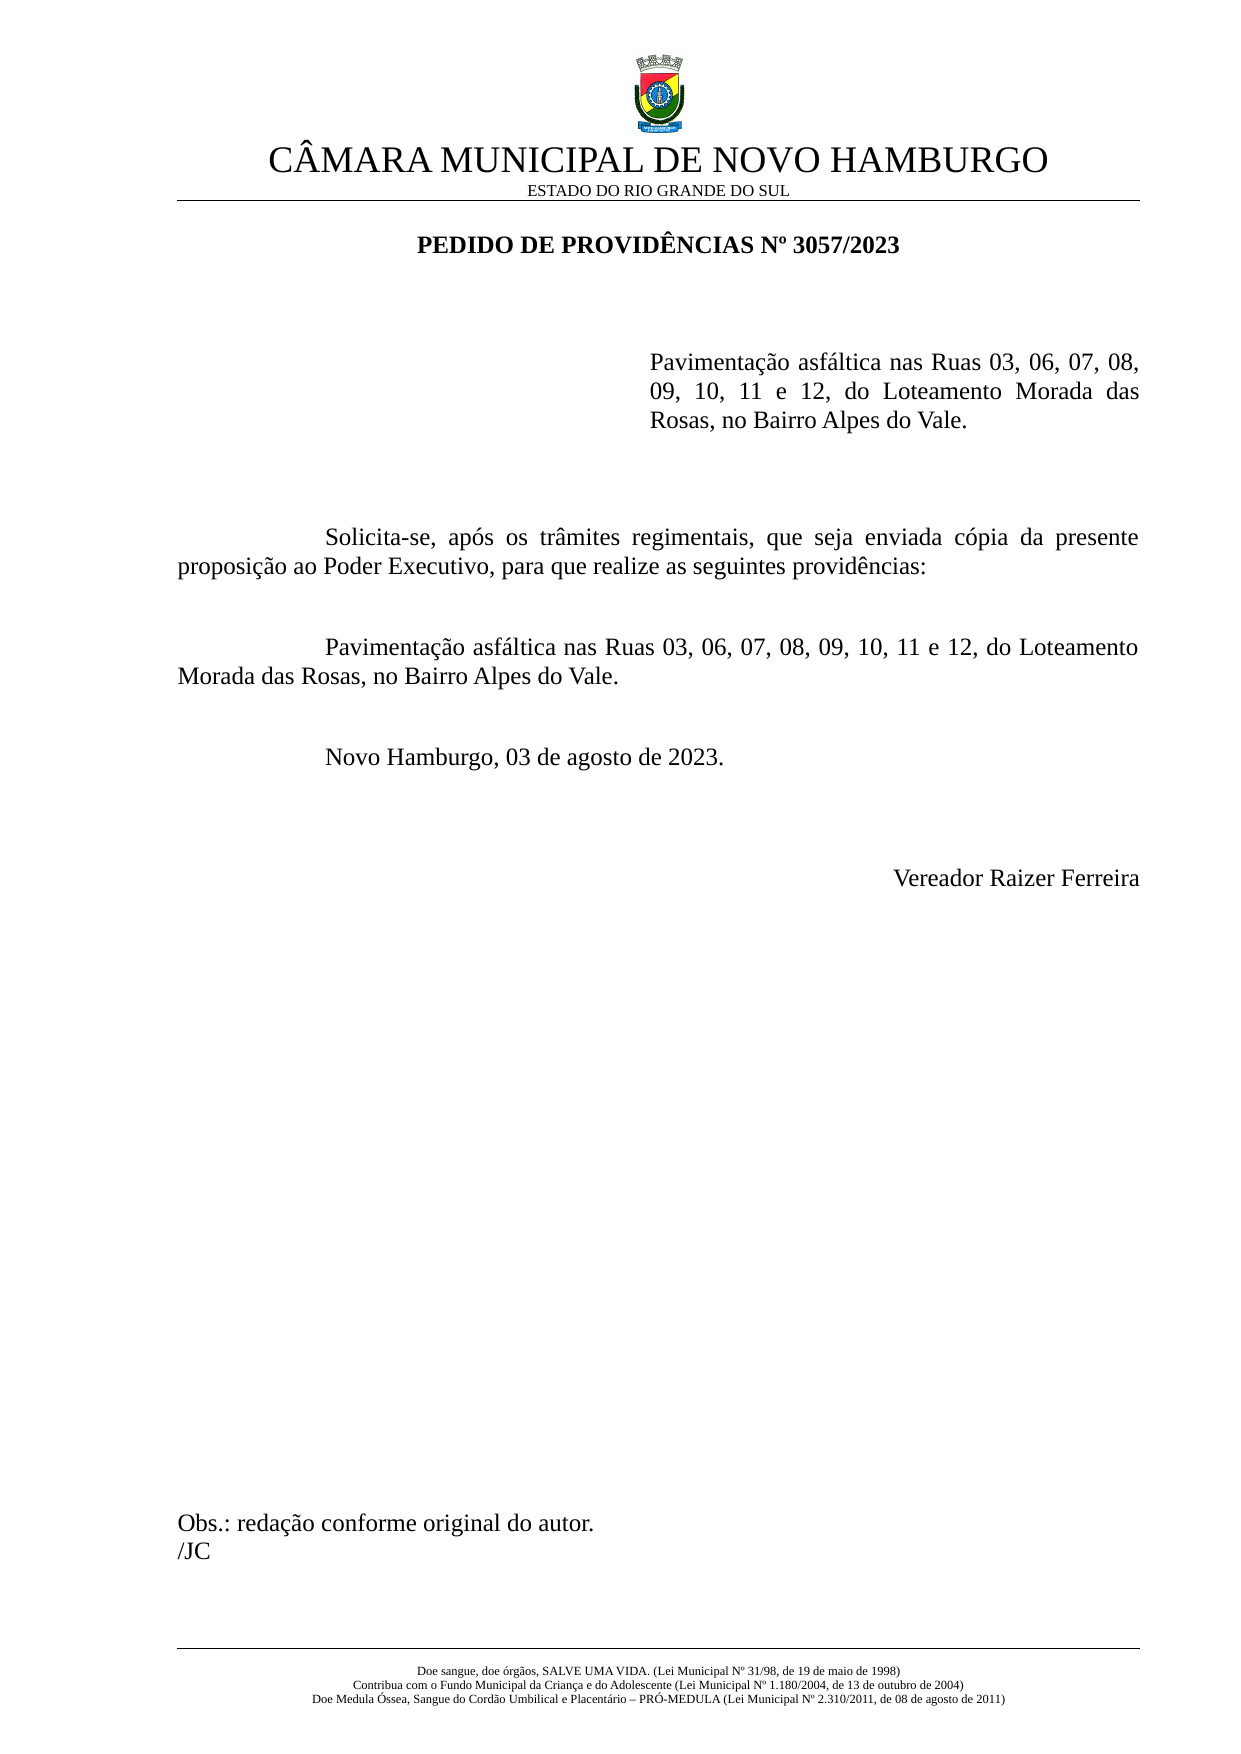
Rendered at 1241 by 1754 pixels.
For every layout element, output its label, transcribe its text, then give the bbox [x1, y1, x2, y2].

text Solicita-se, após os trâmites regimentais, que seja enviada cópia da presente proposição ao Poder Executivo, para que realize as seguintes providências: [177, 522, 1140, 580]
text Obs.: redação conforme original do autor. [177, 1508, 1140, 1536]
text Pavimentação asfáltica nas Ruas 03, 06, 07, 08, 09, 10, 11 e 12, do Loteamento Morada das Rosas, no Bairro Alpes do Vale. [649, 347, 1140, 434]
text Vereador Raizer Ferreira [177, 863, 1140, 892]
text Pavimentação asfáltica nas Ruas 03, 06, 07, 08, 09, 10, 11 e 12, do Loteamento Morada das Rosas, no Bairro Alpes do Vale. [177, 632, 1140, 689]
picture [630, 48, 687, 137]
text /JC [177, 1536, 1140, 1565]
text Novo Hamburgo, 03 de agosto de 2023. [177, 742, 1140, 771]
text PEDIDO DE PROVIDÊNCIAS Nº 3057/2023 [177, 230, 1140, 259]
